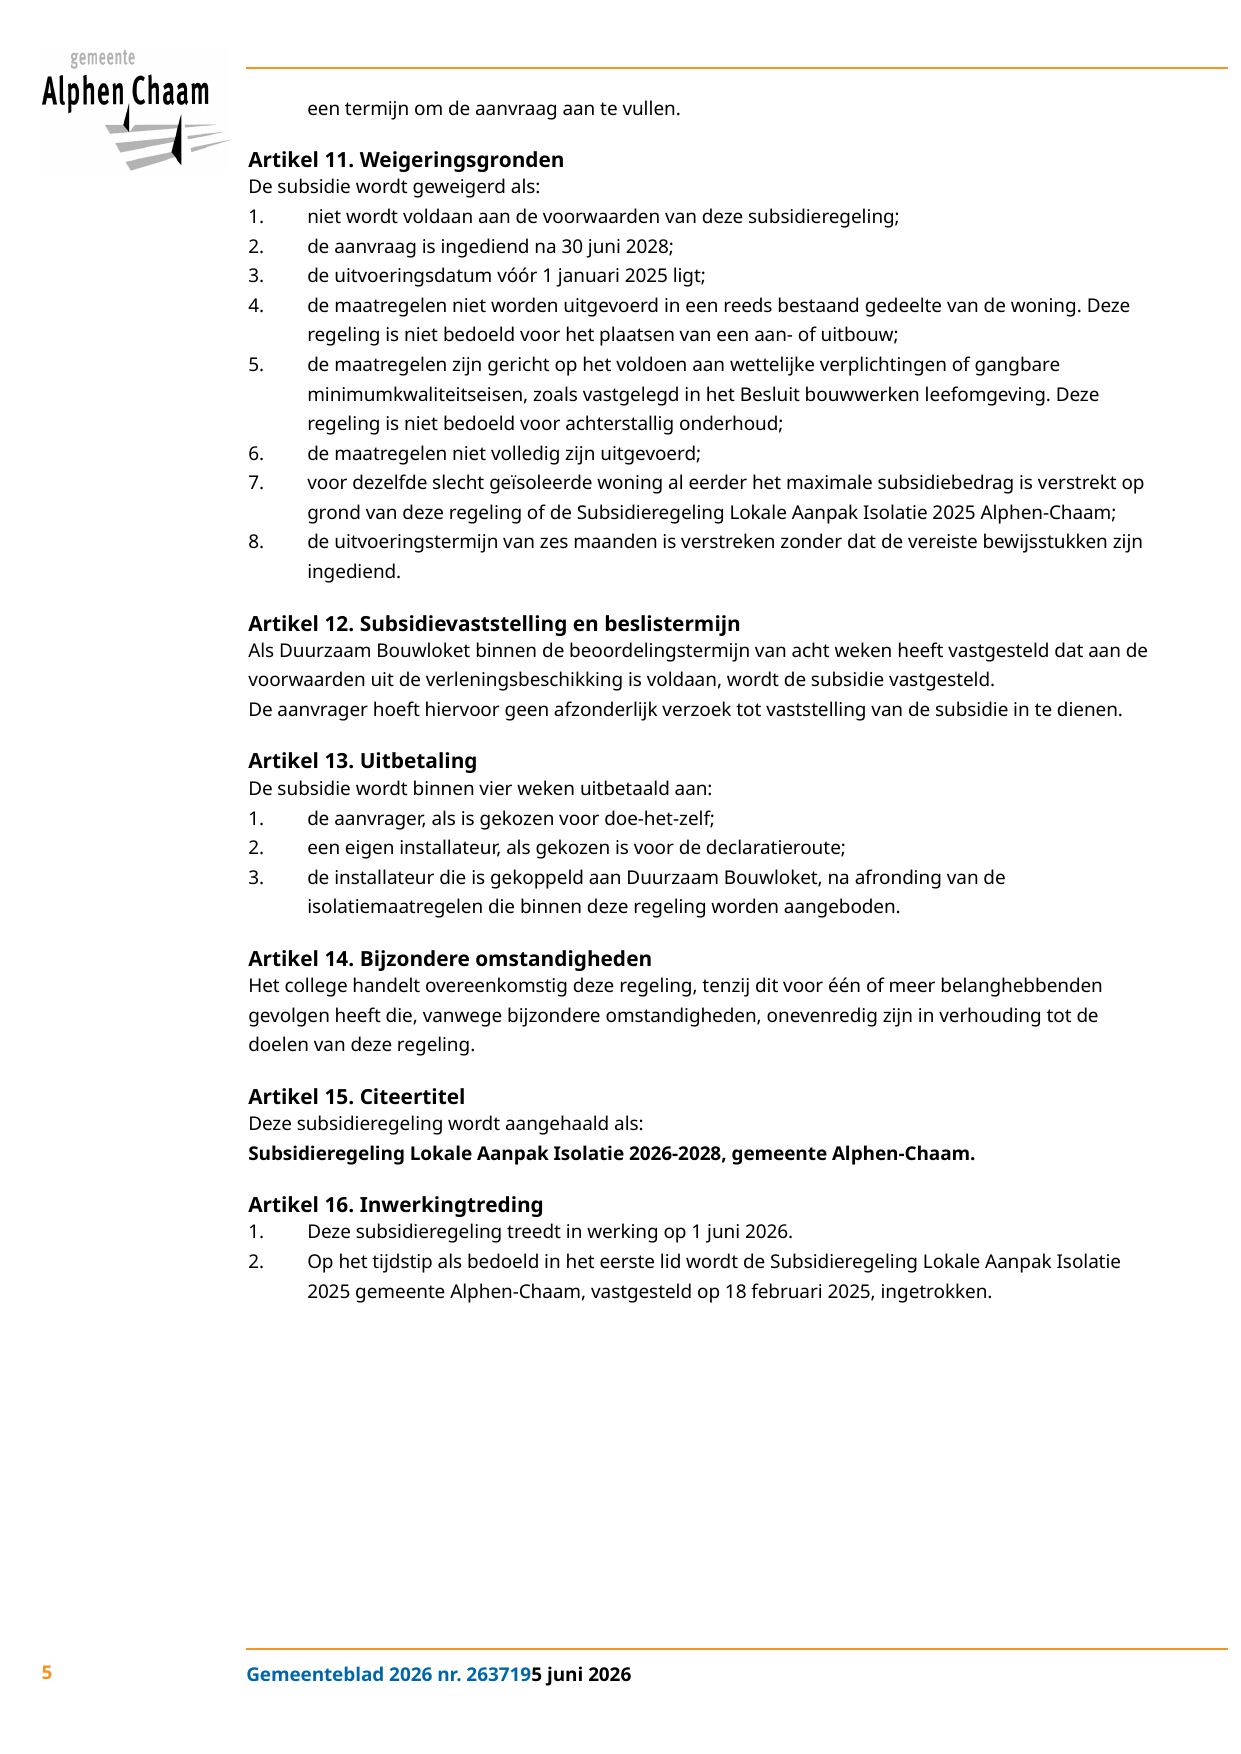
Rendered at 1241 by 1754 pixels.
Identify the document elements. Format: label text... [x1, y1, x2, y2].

text Het college handelt overeenkomstig deze regeling, tenzij dit voor één of meer belanghebbenden gevolgen heeft die, vanwege bijzondere omstandigheden, onevenredig zijn in verhouding tot de doelen van deze regeling. [248, 972, 1152, 1057]
list de maatregelen zijn gericht op het voldoen aan wettelijke verplichtingen of gangbare minimumkwaliteitseisen, zoals vastgelegd in het Besluit bouwwerken leefomgeving. Deze regeling is niet bedoeld voor achterstallig onderhoud; [248, 351, 1152, 436]
list de maatregelen niet worden uitgevoerd in een reeds bestaand gedeelte van de woning. Deze regeling is niet bedoeld voor het plaatsen van een aan- of uitbouw; [248, 292, 1152, 347]
text Artikel 11. Weigeringsgronden [248, 145, 1152, 174]
text Artikel 15. Citeertitel [248, 1082, 1152, 1110]
list de maatregelen niet volledig zijn uitgevoerd; [248, 440, 1152, 466]
text Artikel 14. Bijzondere omstandigheden [248, 944, 1152, 972]
picture [41, 47, 231, 172]
list de installateur die is gekoppeld aan Duurzaam Bouwloket, na afronding van de isolatiemaatregelen die binnen deze regeling worden aangeboden. [248, 864, 1152, 919]
text Artikel 16. Inwerkingtreding [248, 1190, 1152, 1219]
text Artikel 12. Subsidievaststelling en beslistermijn [248, 609, 1152, 637]
list Op het tijdstip als bedoeld in het eerste lid wordt de Subsidieregeling Lokale Aanpak Isolatie 2025 gemeente Alphen-Chaam, vastgesteld op 18 februari 2025, ingetrokken. [248, 1248, 1152, 1304]
list niet wordt voldaan aan de voorwaarden van deze subsidieregeling; [248, 203, 1152, 229]
text Subsidieregeling Lokale Aanpak Isolatie 2026-2028, gemeente Alphen-Chaam. [248, 1140, 1152, 1166]
list voor dezelfde slecht geïsoleerde woning al eerder het maximale subsidiebedrag is verstrekt op grond van deze regeling of de Subsidieregeling Lokale Aanpak Isolatie 2025 Alphen-Chaam; [248, 469, 1152, 525]
text Deze subsidieregeling wordt aangehaald als: [248, 1110, 1152, 1136]
list Deze subsidieregeling treedt in werking op 1 juni 2026. [248, 1219, 1152, 1244]
list een eigen installateur, als gekozen is voor de declaratieroute; [248, 834, 1152, 860]
text De subsidie wordt geweigerd als: [248, 174, 1152, 199]
text Als Duurzaam Bouwloket binnen de beoordelingstermijn van acht weken heeft vastgesteld dat aan de voorwaarden uit de verleningsbeschikking is voldaan, wordt de subsidie vastgesteld. [248, 637, 1152, 692]
text De aanvrager hoeft hiervoor geen afzonderlijk verzoek tot vaststelling van de subsidie in te dienen. [248, 696, 1152, 722]
list de aanvraag is ingediend na 30 juni 2028; [248, 233, 1152, 258]
text Artikel 13. Uitbetaling [248, 747, 1152, 775]
list de aanvrager, als is gekozen voor doe-het-zelf; [248, 805, 1152, 830]
list een termijn om de aanvraag aan te vullen. [248, 95, 1152, 121]
list de uitvoeringsdatum vóór 1 januari 2025 ligt; [248, 262, 1152, 288]
list de uitvoeringstermijn van zes maanden is verstreken zonder dat de vereiste bewijsstukken zijn ingediend. [248, 529, 1152, 584]
text De subsidie wordt binnen vier weken uitbetaald aan: [248, 775, 1152, 801]
